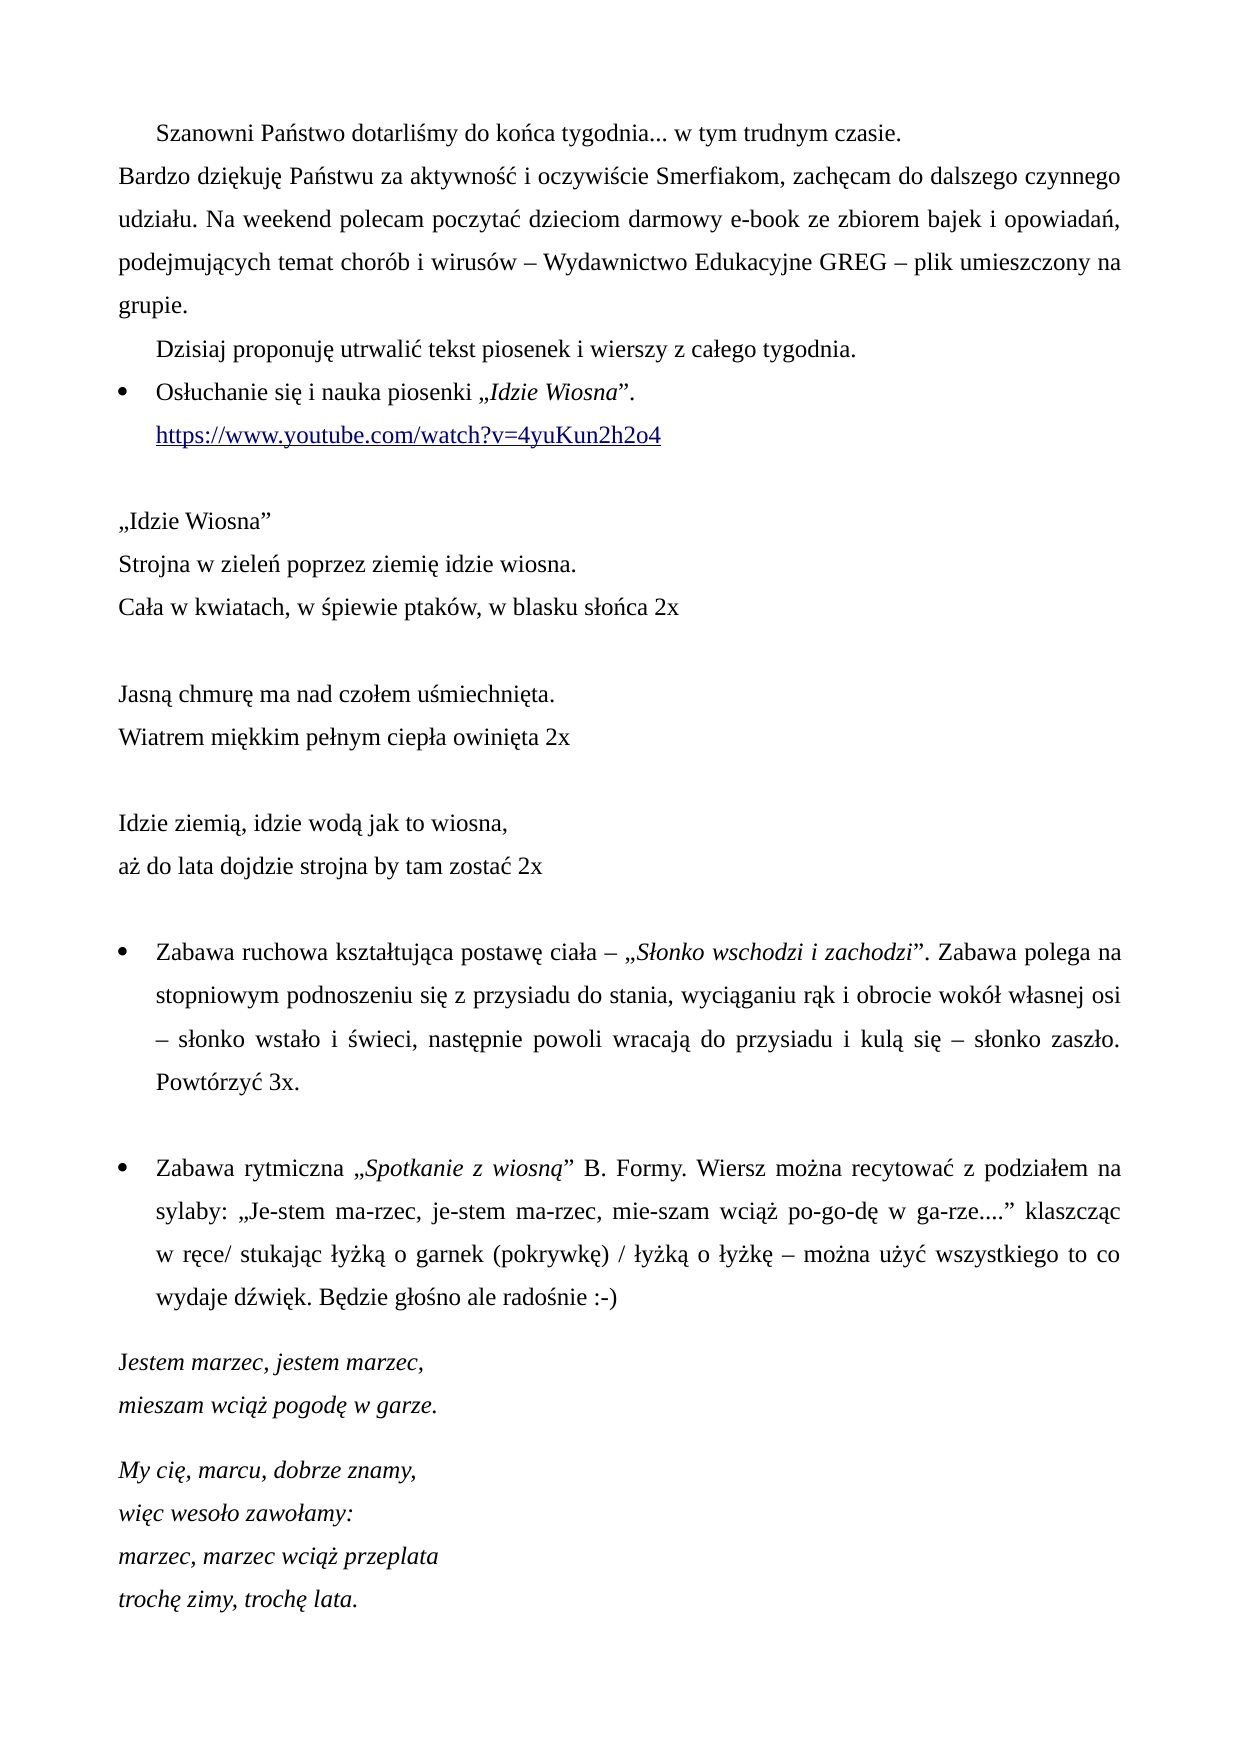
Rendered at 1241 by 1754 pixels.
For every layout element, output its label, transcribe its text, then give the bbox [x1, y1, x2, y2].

list Szanowni Państwo dotarliśmy do końca tygodnia... w tym trudnym czasie. [118, 118, 1122, 147]
text Strojna w zieleń poprzez ziemię idzie wiosna. [118, 549, 1122, 578]
text Wiatrem miękkim pełnym ciepła owinięta 2x [118, 722, 1122, 751]
text Jestem marzec, jestem marzec, [118, 1347, 1122, 1376]
text więc wesoło zawołamy: [118, 1498, 1122, 1527]
list Zabawa ruchowa kształtująca postawę ciała – „Słonko wschodzi i zachodzi”. Zabawa polega na stopniowym podnoszeniu się z przysiadu do stania, wyciąganiu rąk i obrocie wokół własnej osi – słonko wstało i świeci, następnie powoli wracają do przysiadu i kulą się – słonko zaszło. Powtórzyć 3x. [118, 937, 1122, 1096]
text Cała w kwiatach, w śpiewie ptaków, w blasku słońca 2x [118, 592, 1122, 621]
text Jasną chmurę ma nad czołem uśmiechnięta. [118, 679, 1122, 707]
text marzec, marzec wciąż przeplata [118, 1541, 1122, 1570]
text „Idzie Wiosna” [118, 506, 1122, 535]
list Osłuchanie się i nauka piosenki „Idzie Wiosna”. [118, 377, 1122, 406]
text trochę zimy, trochę lata. [118, 1584, 1122, 1613]
text My cię, marcu, dobrze znamy, [118, 1455, 1122, 1484]
list Dzisiaj proponuję utrwalić tekst piosenek i wierszy z całego tygodnia. [118, 334, 1122, 362]
text Idzie ziemią, idzie wodą jak to wiosna, [118, 808, 1122, 837]
list Zabawa rytmiczna „Spotkanie z wiosną” B. Formy. Wiersz można recytować z podziałem na sylaby: „Je-stem ma-rzec, je-stem ma-rzec, mie-szam wciąż po-go-dę w ga-rze....” klaszcząc w ręce/ stukając łyżką o garnek (pokrywkę) / łyżką o łyżkę – można użyć wszystkiego to co wydaje dźwięk. Będzie głośno ale radośnie :-) [118, 1153, 1122, 1311]
list https://www.youtube.com/watch?v=4yuKun2h2o4 [118, 420, 1122, 449]
text aż do lata dojdzie strojna by tam zostać 2x [118, 851, 1122, 880]
text Bardzo dziękuję Państwu za aktywność i oczywiście Smerfiakom, zachęcam do dalszego czynnego udziału. Na weekend polecam poczytać dzieciom darmowy e-book ze zbiorem bajek i opowiadań, podejmujących temat chorób i wirusów – Wydawnictwo Edukacyjne GREG – plik umieszczony na grupie. [118, 161, 1122, 319]
text mieszam wciąż pogodę w garze. [118, 1390, 1122, 1419]
